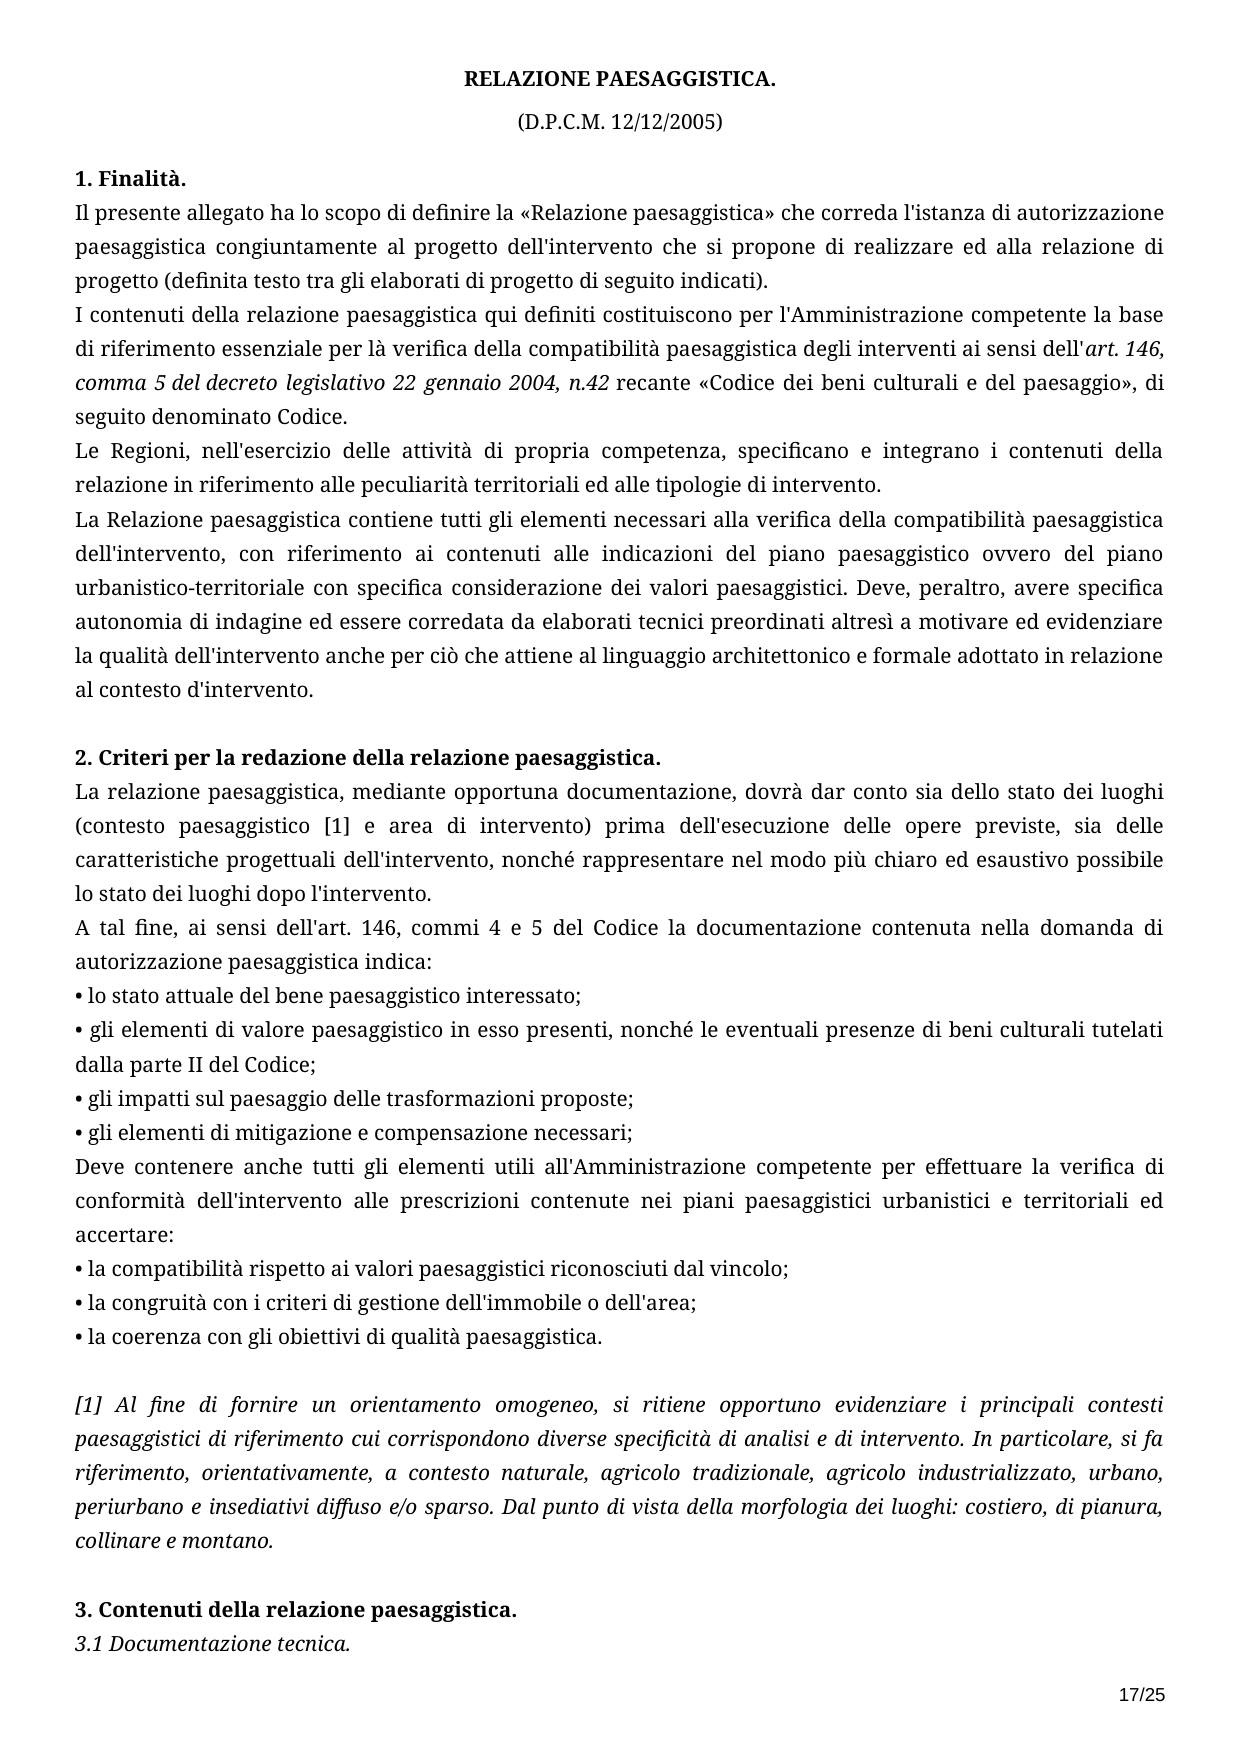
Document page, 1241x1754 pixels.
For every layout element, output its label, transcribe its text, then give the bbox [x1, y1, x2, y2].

text La Relazione paesaggistica contiene tutti gli elementi necessari alla verifica della compatibilità paesaggistica dell'intervento, con riferimento ai contenuti alle indicazioni del piano paesaggistico ovvero del piano urbanistico-territoriale con specifica considerazione dei valori paesaggistici. Deve, peraltro, avere specifica autonomia di indagine ed essere corredata da elaborati tecnici preordinati altresì a motivare ed evidenziare la qualità dell'intervento anche per ciò che attiene al linguaggio architettonico e formale adottato in relazione al contesto d'intervento. [75, 505, 1165, 703]
text • la compatibilità rispetto ai valori paesaggistici riconosciuti dal vincolo; [75, 1254, 1165, 1282]
text • gli elementi di mitigazione e compensazione necessari; [75, 1118, 1165, 1146]
text [1] Al fine di fornire un orientamento omogeneo, si ritiene opportuno evidenziare i principali contesti paesaggistici di riferimento cui corrispondono diverse specificità di analisi e di intervento. In particolare, si fa riferimento, orientativamente, a contesto naturale, agricolo tradizionale, agricolo industrializzato, urbano, periurbano e insediativi diffuso e/o sparso. Dal punto di vista della morfologia dei luoghi: costiero, di pianura, collinare e montano. [75, 1390, 1165, 1555]
text • la coerenza con gli obiettivi di qualità paesaggistica. [75, 1322, 1165, 1351]
text 3. Contenuti della relazione paesaggistica. [75, 1595, 1165, 1623]
text Deve contenere anche tutti gli elementi utili all'Amministrazione competente per effettuare la verifica di conformità dell'intervento alle prescrizioni contenute nei piani paesaggistici urbanistici e territoriali ed accertare: [75, 1152, 1165, 1248]
text Il presente allegato ha lo scopo di definire la «Relazione paesaggistica» che correda l'istanza di autorizzazione paesaggistica congiuntamente al progetto dell'intervento che si propone di realizzare ed alla relazione di progetto (definita testo tra gli elaborati di progetto di seguito indicati). [75, 198, 1165, 295]
text 2. Criteri per la redazione della relazione paesaggistica. [75, 743, 1165, 772]
text 1. Finalità. [75, 164, 1165, 192]
text • gli impatti sul paesaggio delle trasformazioni proposte; [75, 1084, 1165, 1112]
text A tal fine, ai sensi dell'art. 146, commi 4 e 5 del Codice la documentazione contenuta nella domanda di autorizzazione paesaggistica indica: [75, 913, 1165, 976]
text 3.1 Documentazione tecnica. [75, 1629, 1165, 1657]
text • lo stato attuale del bene paesaggistico interessato; [75, 982, 1165, 1010]
text I contenuti della relazione paesaggistica qui definiti costituiscono per l'Amministrazione competente la base di riferimento essenziale per là verifica della compatibilità paesaggistica degli interventi ai sensi dell'art. 146, comma 5 del decreto legislativo 22 gennaio 2004, n.42 recante «Codice dei beni culturali e del paesaggio», di seguito denominato Codice. [75, 300, 1165, 431]
text RELAZIONE PAESAGGISTICA. [122, 64, 1118, 93]
text (D.P.C.M. 12/12/2005) [75, 107, 1165, 136]
text La relazione paesaggistica, mediante opportuna documentazione, dovrà dar conto sia dello stato dei luoghi (contesto paesaggistico [1] e area di intervento) prima dell'esecuzione delle opere previste, sia delle caratteristiche progettuali dell'intervento, nonché rappresentare nel modo più chiaro ed esaustivo possibile lo stato dei luoghi dopo l'intervento. [75, 777, 1165, 908]
text Le Regioni, nell'esercizio delle attività di propria competenza, specificano e integrano i contenuti della relazione in riferimento alle peculiarità territoriali ed alle tipologie di intervento. [75, 437, 1165, 499]
text • la congruità con i criteri di gestione dell'immobile o dell'area; [75, 1288, 1165, 1317]
text • gli elementi di valore paesaggistico in esso presenti, nonché le eventuali presenze di beni culturali tutelati dalla parte II del Codice; [75, 1016, 1165, 1078]
